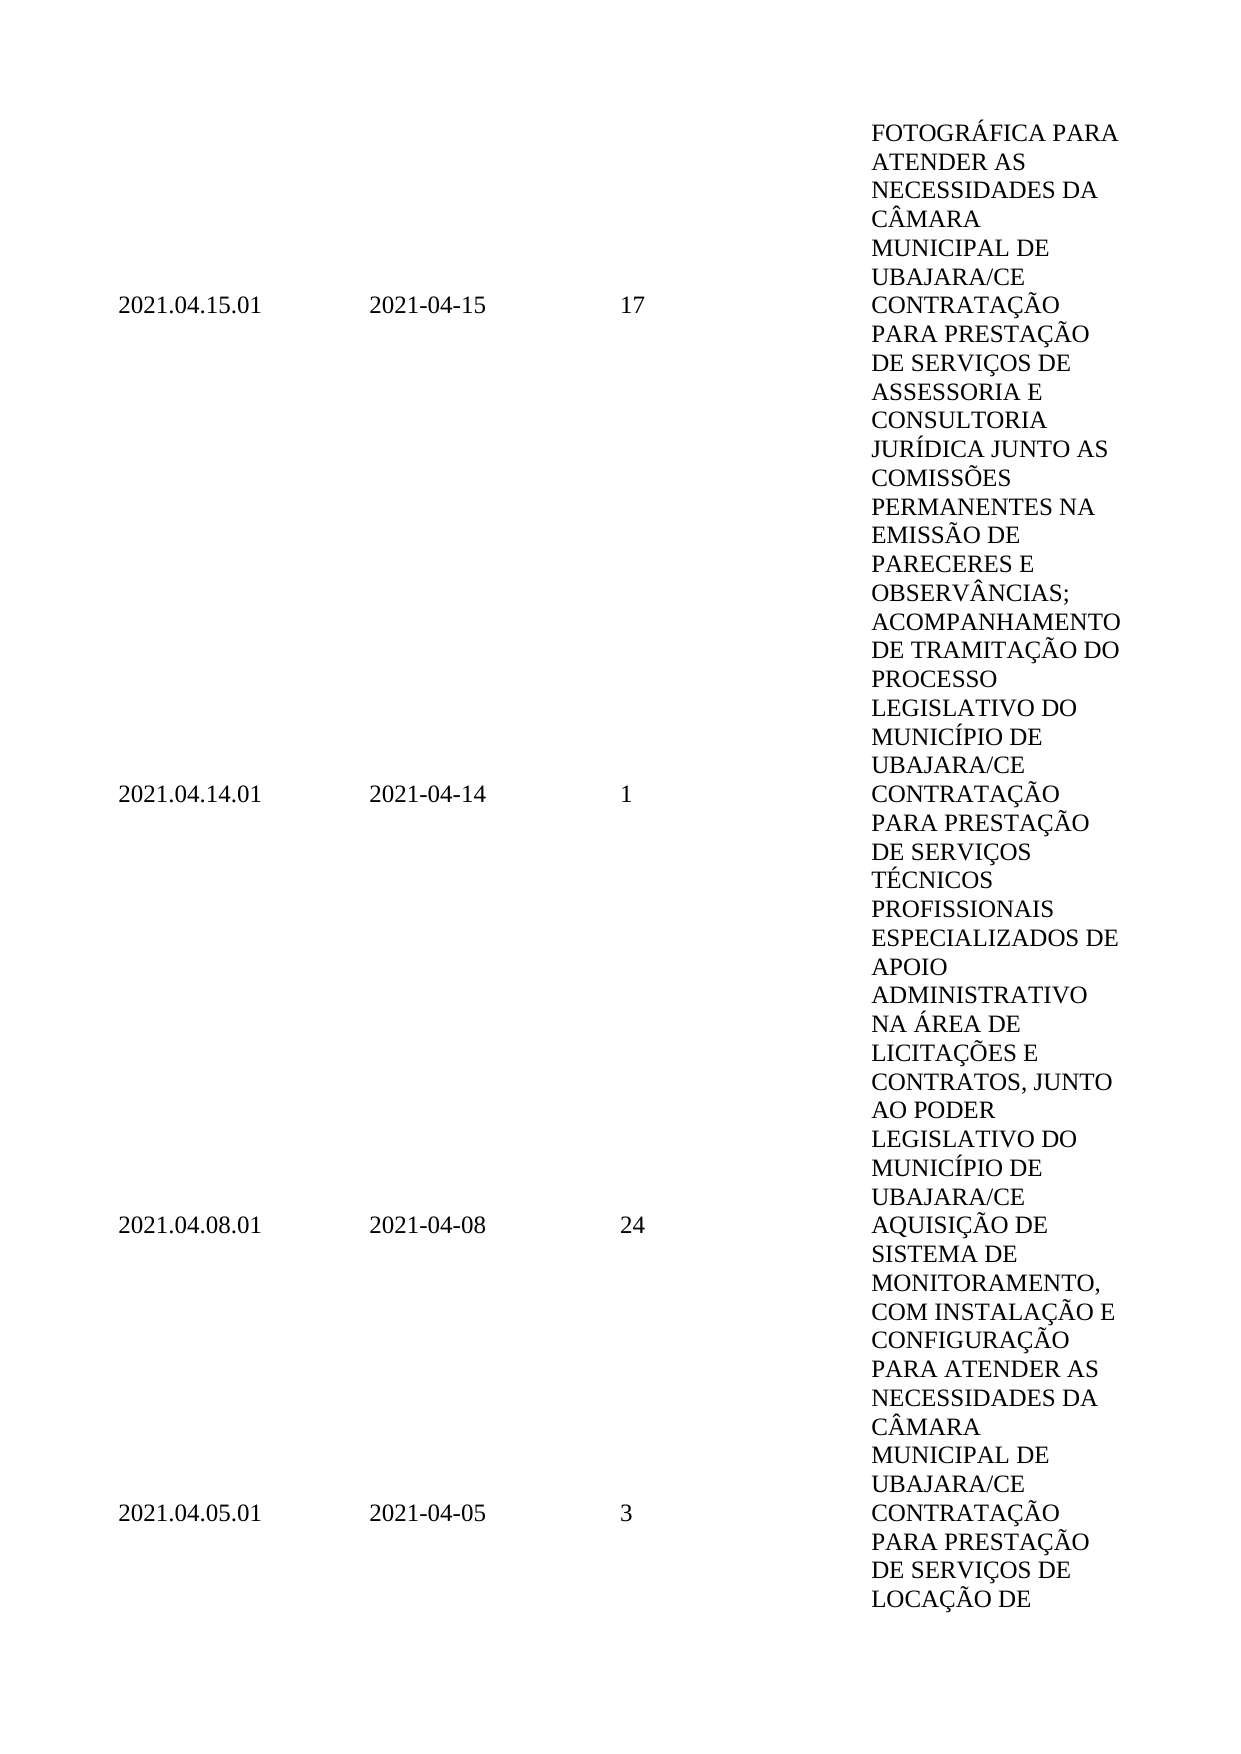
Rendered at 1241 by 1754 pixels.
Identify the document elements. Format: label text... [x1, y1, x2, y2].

table_cell 2021.04.05.01 [118, 1498, 369, 1613]
table_cell 2021-04-08 [369, 1211, 620, 1498]
table_cell CONTRATAÇÃO PARA PRESTAÇÃO DE SERVIÇOS TÉCNICOS PROFISSIONAIS ESPECIALIZADOS DE APOIO ADMINISTRATIVO NA ÁREA DE LICITAÇÕES E CONTRATOS, JUNTO AO PODER LEGISLATIVO DO MUNICÍPIO DE UBAJARA/CE [871, 779, 1122, 1211]
table_cell 2021-04-14 [369, 779, 620, 1211]
table_cell 2021.04.15.01 [118, 291, 369, 779]
table_cell [118, 118, 369, 291]
table_cell FOTOGRÁFICA PARA ATENDER AS NECESSIDADES DA CÂMARA MUNICIPAL DE UBAJARA/CE [871, 118, 1122, 291]
table_cell 24 [620, 1211, 871, 1498]
table_cell AQUISIÇÃO DE SISTEMA DE MONITORAMENTO, COM INSTALAÇÃO E CONFIGURAÇÃO PARA ATENDER AS NECESSIDADES DA CÂMARA MUNICIPAL DE UBAJARA/CE [871, 1211, 1122, 1498]
table_cell 2021-04-05 [369, 1498, 620, 1613]
table_cell [369, 118, 620, 291]
table_cell 2021.04.14.01 [118, 779, 369, 1211]
table_cell [620, 118, 871, 291]
table_cell 2021.04.08.01 [118, 1211, 369, 1498]
table_cell 1 [620, 779, 871, 1211]
table_cell CONTRATAÇÃO PARA PRESTAÇÃO DE SERVIÇOS DE ASSESSORIA E CONSULTORIA JURÍDICA JUNTO AS COMISSÕES PERMANENTES NA EMISSÃO DE PARECERES E OBSERVÂNCIAS; ACOMPANHAMENTO DE TRAMITAÇÃO DO PROCESSO LEGISLATIVO DO MUNICÍPIO DE UBAJARA/CE [871, 291, 1122, 779]
table_cell 2021-04-15 [369, 291, 620, 779]
table_cell 17 [620, 291, 871, 779]
table_cell 3 [620, 1498, 871, 1613]
table_cell CONTRATAÇÃO PARA PRESTAÇÃO DE SERVIÇOS DE LOCAÇÃO DE [871, 1498, 1122, 1613]
